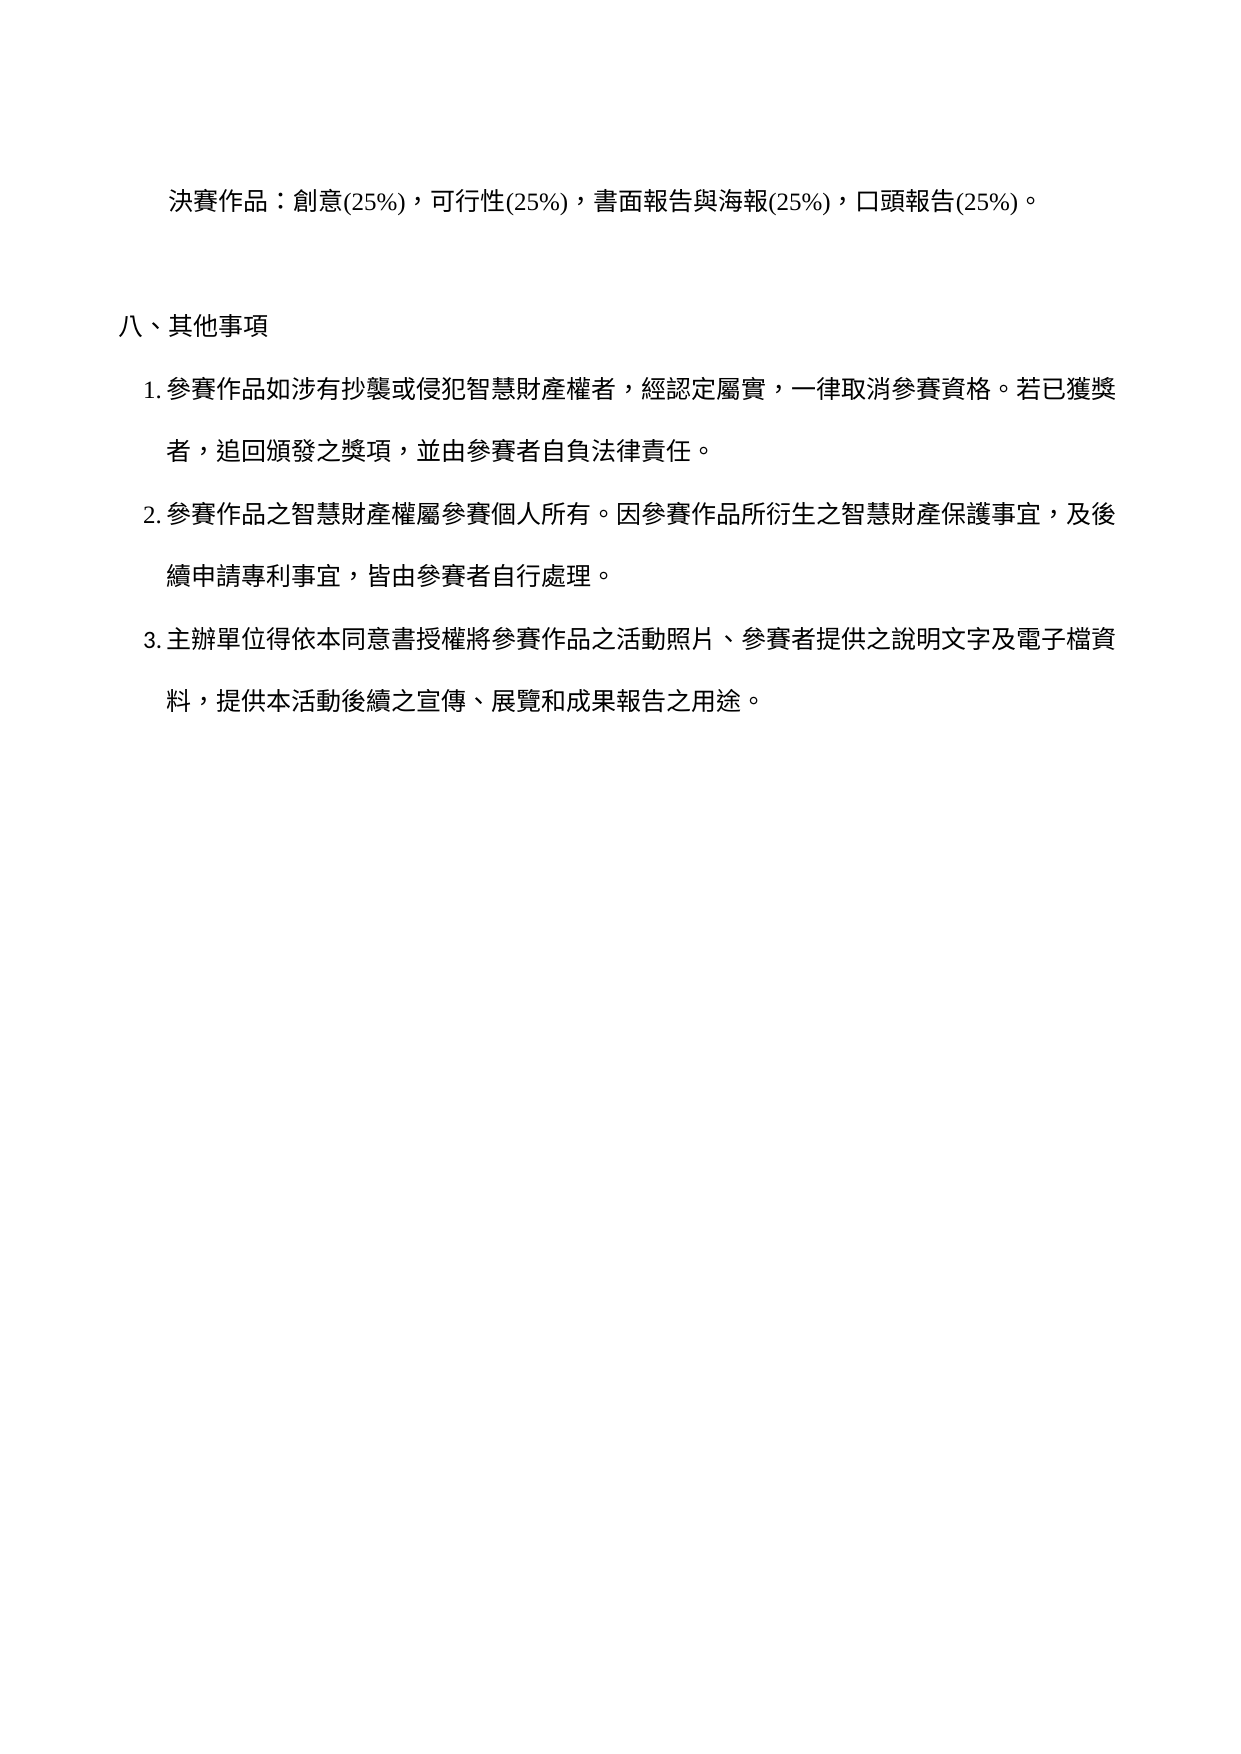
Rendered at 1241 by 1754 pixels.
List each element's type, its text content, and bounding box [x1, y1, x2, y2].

list 參賽作品如涉有抄襲或侵犯智慧財產權者，經認定屬實，一律取消參賽資格。若已獲獎者，追回頒發之獎項，並由參賽者自負法律責任。 [143, 346, 1122, 471]
list 主辦單位得依本同意書授權將參賽作品之活動照片、參賽者提供之說明文字及電子檔資料，提供本活動後續之宣傳、展覽和成果報告之用途。 [143, 596, 1122, 721]
text 八、其他事項 [118, 283, 1122, 346]
list 參賽作品之智慧財產權屬參賽個人所有。因參賽作品所衍生之智慧財產保護事宜，及後續申請專利事宜，皆由參賽者自行處理。 [143, 471, 1122, 596]
text 決賽作品：創意(25%)，可行性(25%)，書面報告與海報(25%)，口頭報告(25%)。 [168, 158, 1122, 221]
